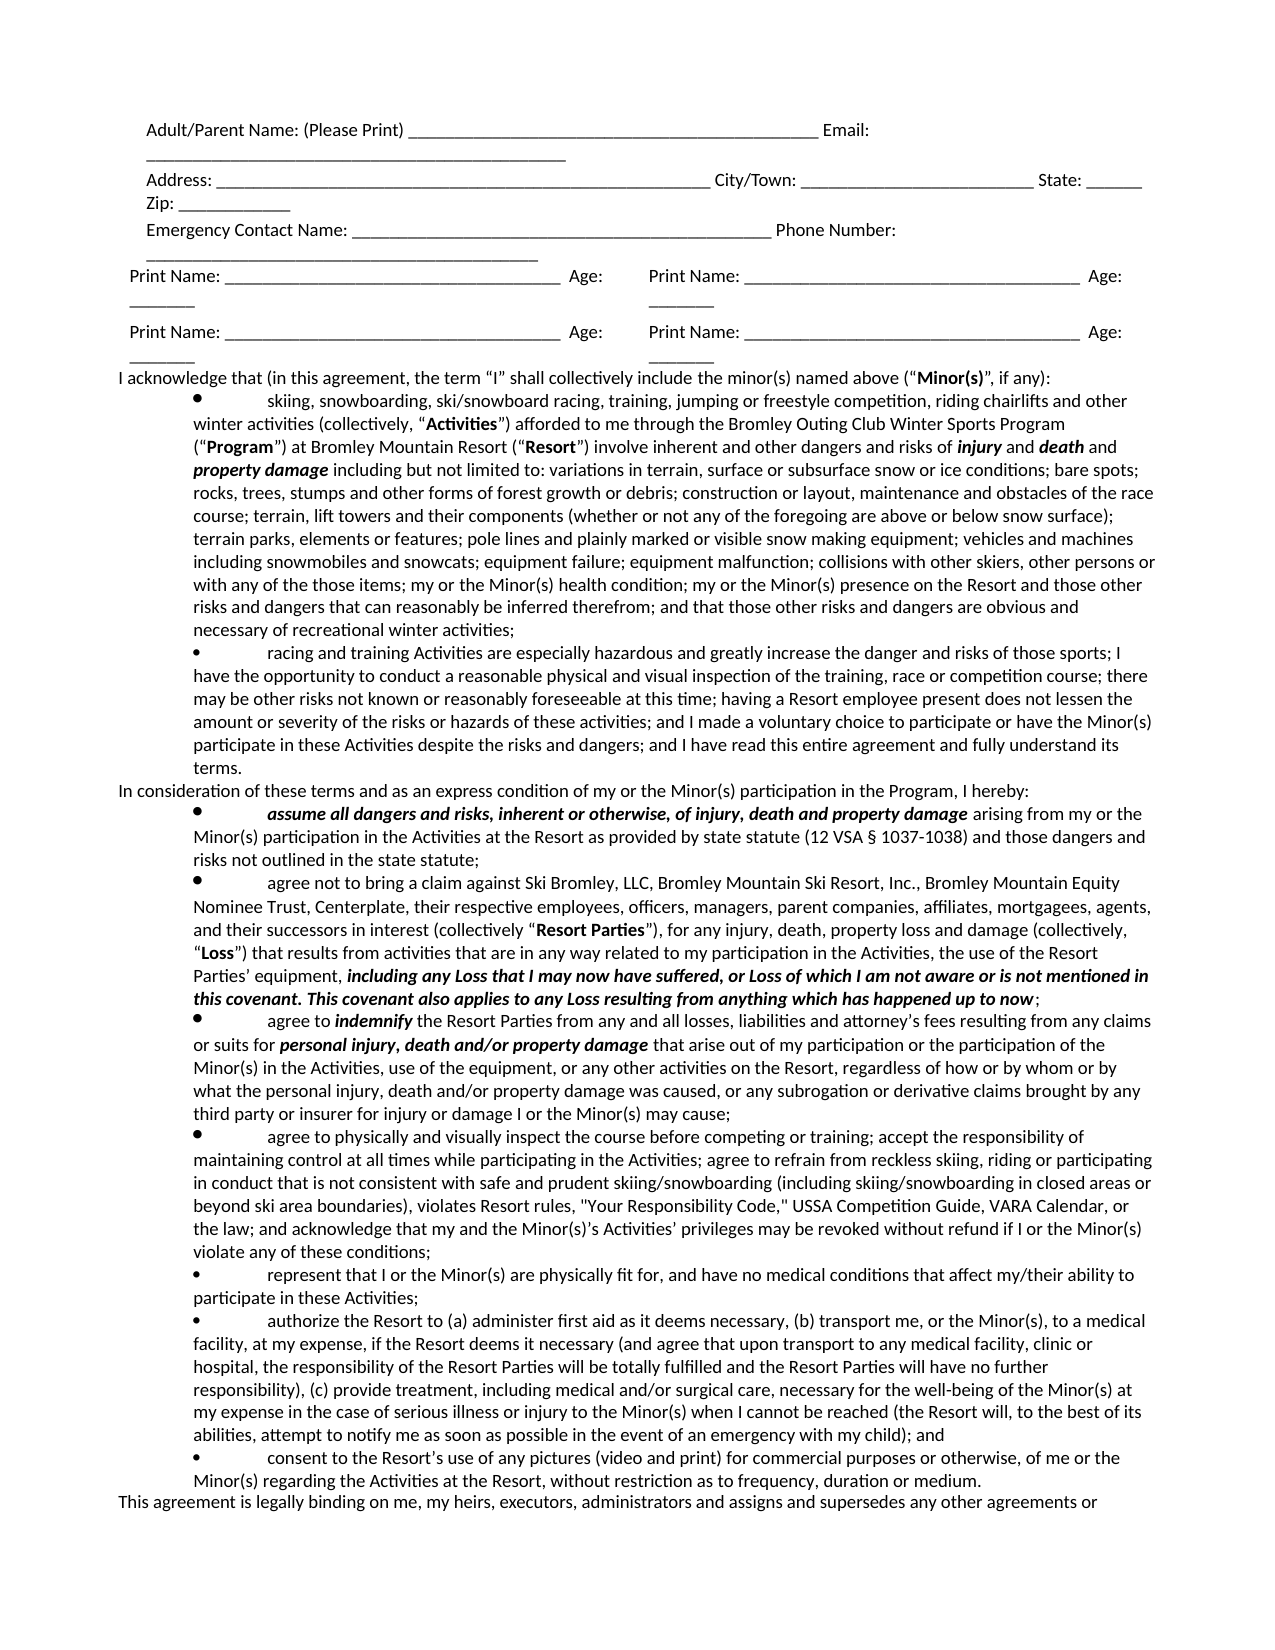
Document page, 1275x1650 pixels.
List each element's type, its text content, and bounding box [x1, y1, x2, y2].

list agree to indemnify the Resort Parties from any and all losses, liabilities and attorney’s fees resulting from any claims or suits for personal injury, death and/or property damage that arise out of my participation or the participation of the Minor(s) in the Activities, use of the equipment, or any other activities on the Resort, regardless of how or by whom or by what the personal injury, death and/or property damage was caused, or any subrogation or derivative claims brought by any third party or insurer for injury or damage I or the Minor(s) may cause; [193, 1010, 1157, 1125]
list agree to physically and visually inspect the course before competing or training; accept the responsibility of maintaining control at all times while participating in the Activities; agree to refrain from reckless skiing, riding or participating in conduct that is not consistent with safe and prudent skiing/snowboarding (including skiing/snowboarding in closed areas or beyond ski area boundaries), violates Resort rules, "Your Responsibility Code," USSA Competition Guide, VARA Calendar, or the law; and acknowledge that my and the Minor(s)’s Activities’ privileges may be revoked without refund if I or the Minor(s) violate any of these conditions; [193, 1125, 1157, 1263]
text Emergency Contact Name: _____________________________________________ Phone Number: __________________________________________ [146, 218, 1157, 264]
text I acknowledge that (in this agreement, the term “I” shall collectively include the minor(s) named above (“Minor(s)”, if any): [118, 366, 1157, 389]
text Adult/Parent Name: (Please Print) ____________________________________________ Email: _____________________________________________ [146, 118, 1157, 164]
text In consideration of these terms and as an express condition of my or the Minor(s) participation in the Program, I hereby: [118, 779, 1157, 802]
text Address: _____________________________________________________ City/Town: _________________________ State: ______ Zip: ____________ [146, 168, 1157, 214]
list consent to the Resort’s use of any pictures (video and print) for commercial purposes or otherwise, of me or the Minor(s) regarding the Activities at the Resort, without restriction as to frequency, duration or medium. [193, 1447, 1157, 1492]
table_header Print Name: ____________________________________ Age: _______ Print Name: ____________________________________ Age: _______ [638, 264, 1157, 366]
list assume all dangers and risks, inherent or otherwise, of injury, death and property damage arising from my or the Minor(s) participation in the Activities at the Resort as provided by state statute (12 VSA § 1037-1038) and those dangers and risks not outlined in the state statute; [193, 802, 1157, 871]
table_header Print Name: ____________________________________ Age: _______ Print Name: ____________________________________ Age: _______ [118, 264, 637, 366]
text This agreement is legally binding on me, my heirs, executors, administrators and assigns and supersedes any other agreements or [118, 1492, 1157, 1513]
list authorize the Resort to (a) administer first aid as it deems necessary, (b) transport me, or the Minor(s), to a medical facility, at my expense, if the Resort deems it necessary (and agree that upon transport to any medical facility, clinic or hospital, the responsibility of the Resort Parties will be totally fulfilled and the Resort Parties will have no further responsibility), (c) provide treatment, including medical and/or surgical care, necessary for the well-being of the Minor(s) at my expense in the case of serious illness or injury to the Minor(s) when I cannot be reached (the Resort will, to the best of its abilities, attempt to notify me as soon as possible in the event of an emergency with my child); and [193, 1309, 1157, 1447]
list represent that I or the Minor(s) are physically fit for, and have no medical conditions that affect my/their ability to participate in these Activities; [193, 1263, 1157, 1309]
list agree not to bring a claim against Ski Bromley, LLC, Bromley Mountain Ski Resort, Inc., Bromley Mountain Equity Nominee Trust, Centerplate, their respective employees, officers, managers, parent companies, affiliates, mortgagees, agents, and their successors in interest (collectively “Resort Parties”), for any injury, death, property loss and damage (collectively, “Loss”) that results from activities that are in any way related to my participation in the Activities, the use of the Resort Parties’ equipment, including any Loss that I may now have suffered, or Loss of which I am not aware or is not mentioned in this covenant. This covenant also applies to any Loss resulting from anything which has happened up to now; [193, 871, 1157, 1010]
list racing and training Activities are especially hazardous and greatly increase the danger and risks of those sports; I have the opportunity to conduct a reasonable physical and visual inspection of the training, race or competition course; there may be other risks not known or reasonably foreseeable at this time; having a Resort employee present does not lessen the amount or severity of the risks or hazards of these activities; and I made a voluntary choice to participate or have the Minor(s) participate in these Activities despite the risks and dangers; and I have read this entire agreement and fully understand its terms. [193, 642, 1157, 779]
list skiing, snowboarding, ski/snowboard racing, training, jumping or freestyle competition, riding chairlifts and other winter activities (collectively, “Activities”) afforded to me through the Bromley Outing Club Winter Sports Program (“Program”) at Bromley Mountain Resort (“Resort”) involve inherent and other dangers and risks of injury and death and property damage including but not limited to: variations in terrain, surface or subsurface snow or ice conditions; bare spots; rocks, trees, stumps and other forms of forest growth or debris; construction or layout, maintenance and obstacles of the race course; terrain, lift towers and their components (whether or not any of the foregoing are above or below snow surface); terrain parks, elements or features; pole lines and plainly marked or visible snow making equipment; vehicles and machines including snowmobiles and snowcats; equipment failure; equipment malfunction; collisions with other skiers, other persons or with any of the those items; my or the Minor(s) health condition; my or the Minor(s) presence on the Resort and those other risks and dangers that can reasonably be inferred therefrom; and that those other risks and dangers are obvious and necessary of recreational winter activities; [193, 389, 1157, 642]
